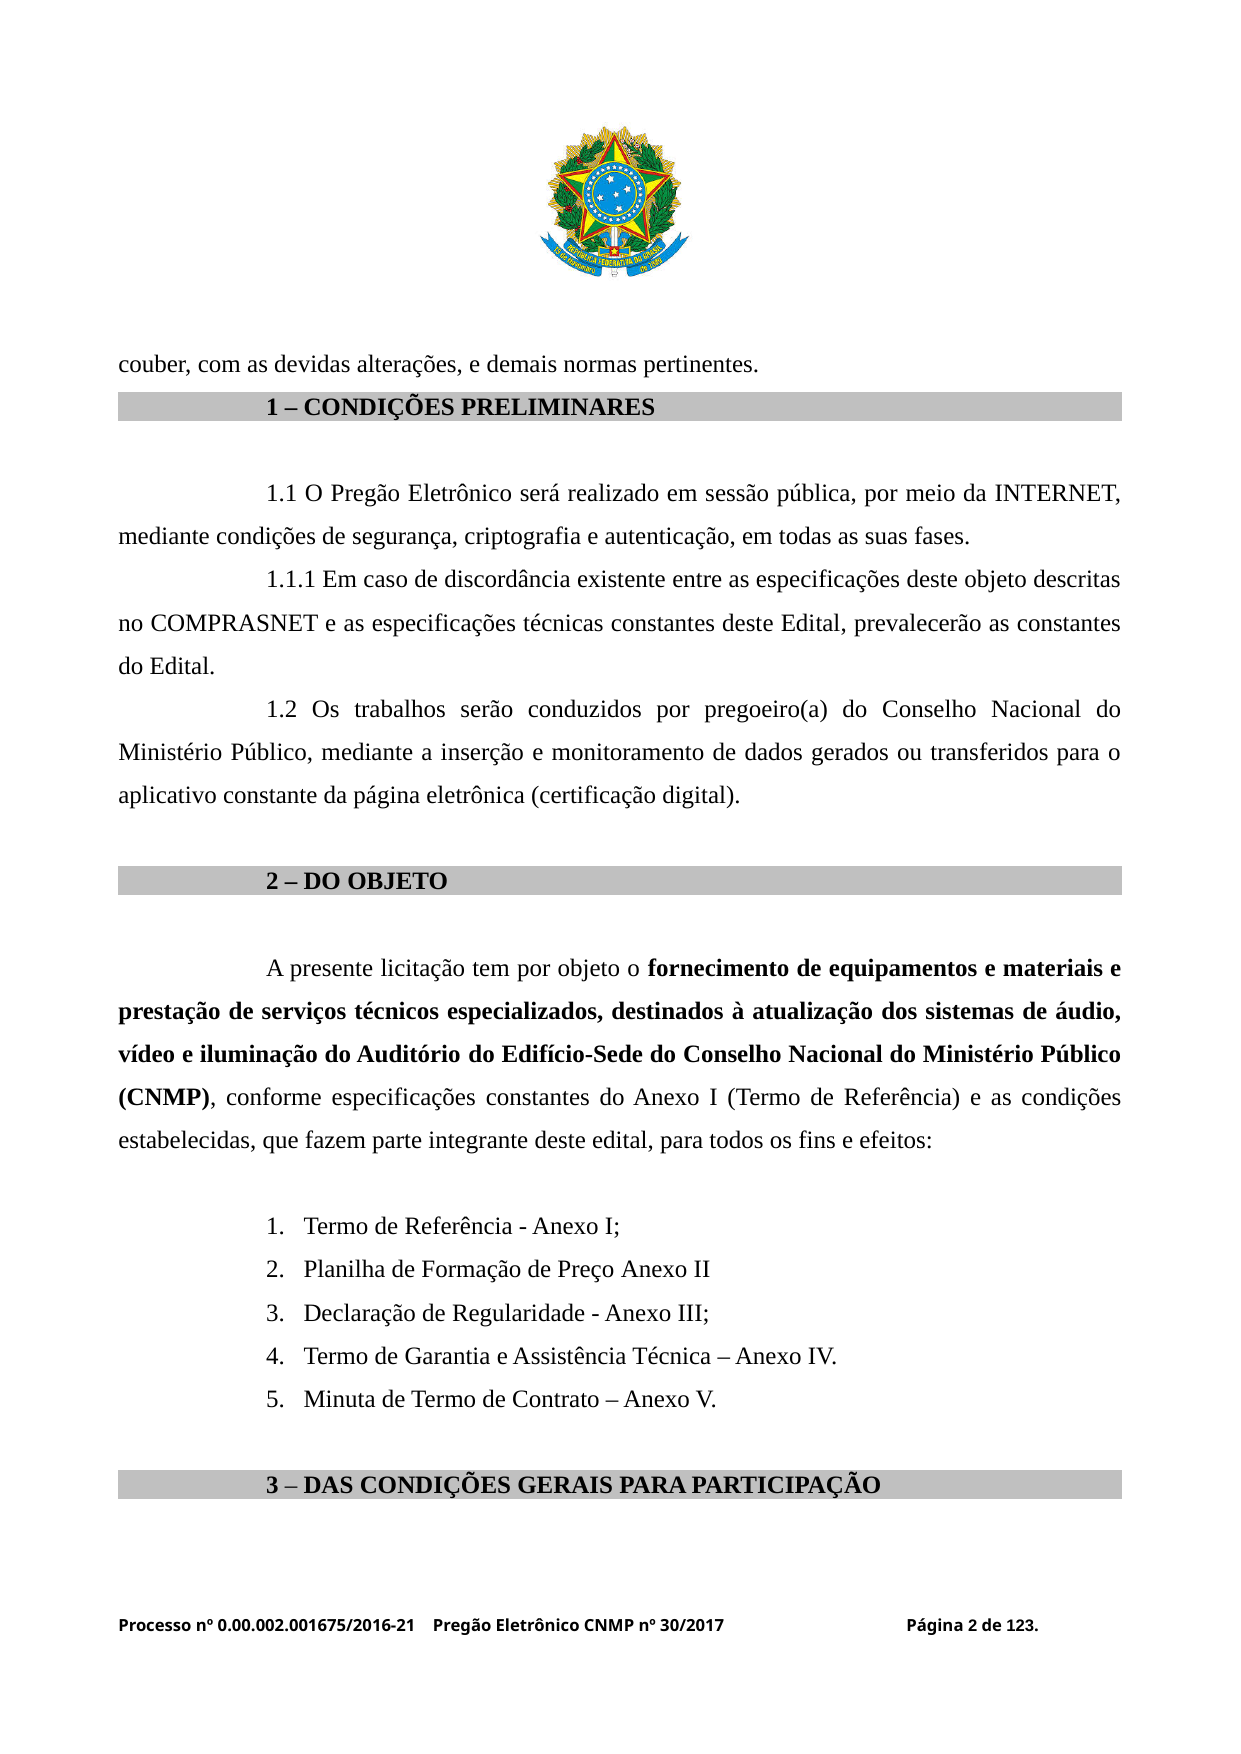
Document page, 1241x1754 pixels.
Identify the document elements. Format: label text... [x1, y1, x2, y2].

list Planilha de Formação de Preço Anexo II [266, 1254, 1122, 1283]
list Termo de Garantia e Assistência Técnica – Anexo IV. [266, 1341, 1122, 1369]
list Termo de Referência - Anexo I; [266, 1211, 1122, 1240]
text 1.2 Os trabalhos serão conduzidos por pregoeiro(a) do Conselho Nacional do Ministério Público, mediante a inserção e monitoramento de dados gerados ou transferidos para o aplicativo constante da página eletrônica (certificação digital). [118, 694, 1122, 809]
text couber, com as devidas alterações, e demais normas pertinentes. [118, 349, 1122, 378]
list Declaração de Regularidade - Anexo III; [266, 1298, 1122, 1326]
text A presente licitação tem por objeto o fornecimento de equipamentos e materiais e prestação de serviços técnicos especializados, destinados à atualização dos sistemas de áudio, vídeo e iluminação do Auditório do Edifício-Sede do Conselho Nacional do Ministério Público (CNMP), conforme especificações constantes do Anexo I (Termo de Referência) e as condições estabelecidas, que fazem parte integrante deste edital, para todos os fins e efeitos: [118, 953, 1122, 1154]
list Minuta de Termo de Contrato – Anexo V. [266, 1384, 1122, 1413]
text 1.1.1 Em caso de discordância existente entre as especificações deste objeto descritas no COMPRASNET e as especificações técnicas constantes deste Edital, prevalecerão as constantes do Edital. [118, 564, 1122, 679]
subtitle 2 – DO OBJETO [118, 866, 1122, 895]
text 3 – DAS CONDIÇÕES GERAIS PARA PARTICIPAÇÃO [118, 1470, 1122, 1499]
subtitle 1 – CONDIÇÕES PRELIMINARES [118, 392, 1122, 421]
text 1.1 O Pregão Eletrônico será realizado em sessão pública, por meio da INTERNET, mediante condições de segurança, criptografia e autenticação, em todas as suas fases. [118, 478, 1122, 550]
